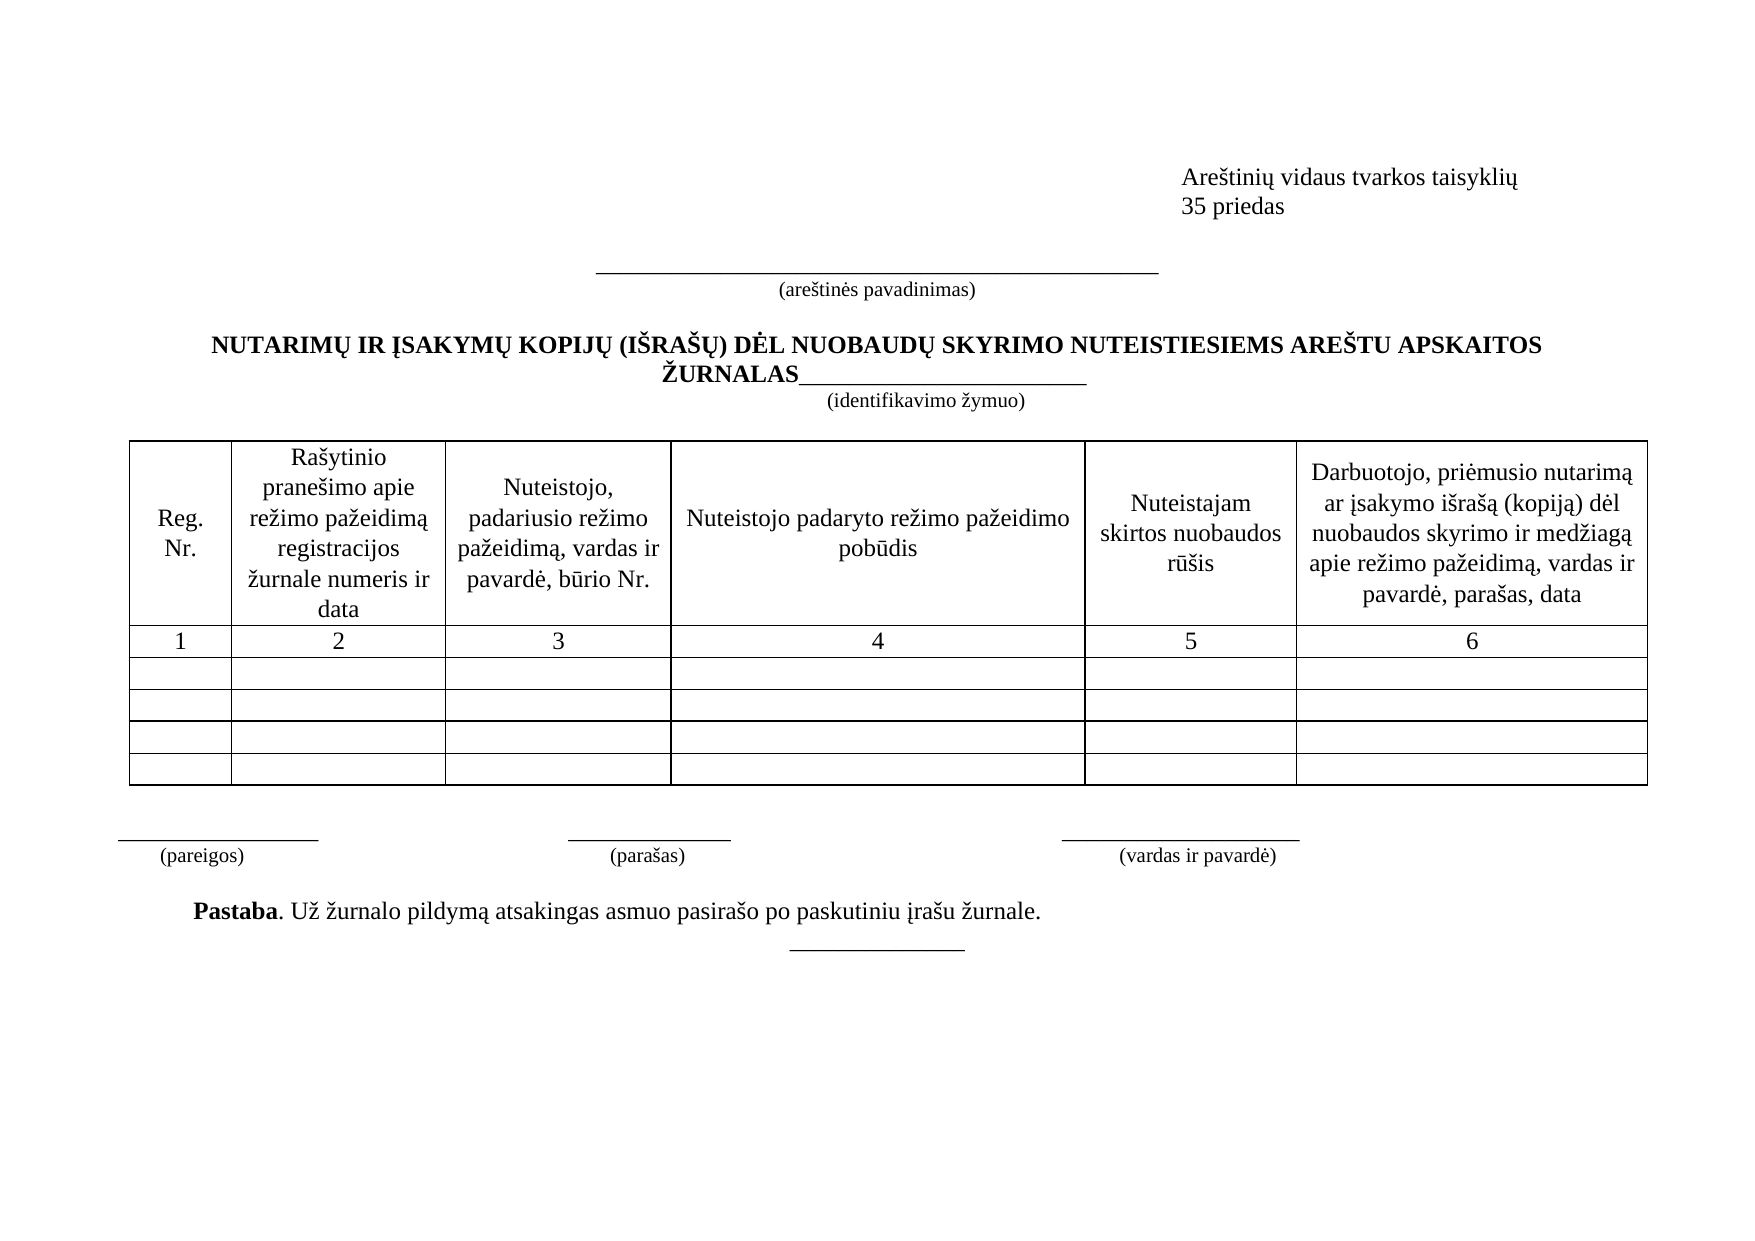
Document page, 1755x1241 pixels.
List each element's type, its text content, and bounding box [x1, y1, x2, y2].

table_cell [1297, 690, 1647, 720]
table_cell [232, 754, 445, 784]
table_cell [446, 690, 670, 720]
table_cell [130, 754, 231, 784]
table_cell 2 [232, 626, 445, 656]
table_cell [232, 690, 445, 720]
table_header Nuteistojo, padariusio režimo pažeidimą, vardas ir pavardė, būrio Nr. [446, 442, 670, 624]
text ______________ [118, 925, 1636, 954]
table_cell [130, 722, 231, 752]
table_cell [232, 658, 445, 688]
text Areštinių vidaus tvarkos taisyklių [649, 162, 1636, 191]
text ________________ _____________ ___________________ [118, 815, 1636, 843]
table_cell 1 [130, 626, 231, 656]
table_cell [1086, 722, 1296, 752]
text NUTARIMŲ IR ĮSAKYMŲ KOPIJŲ (IŠRAŠŲ) DĖL NUOBAUDŲ SKYRIMO NUTEISTIESIEMS AREŠTU APSKAITOS ŽURNALAS_______________________ [118, 330, 1636, 388]
table_cell [1086, 754, 1296, 784]
table_cell [446, 658, 670, 688]
table_header Nuteistajam skirtos nuobaudos rūšis [1086, 442, 1296, 624]
table_cell [1297, 754, 1647, 784]
table_cell [672, 658, 1084, 688]
text (pareigos) (parašas) (vardas ir pavardė) [118, 843, 1636, 867]
table_cell [672, 690, 1084, 720]
table_cell [130, 658, 231, 688]
table_cell 3 [446, 626, 670, 656]
text 35 priedas [649, 191, 1636, 220]
table_cell [1297, 658, 1647, 688]
text (identifikavimo žymuo) [118, 388, 1636, 412]
table_header Reg. Nr. [130, 442, 231, 624]
table_header Rašytinio pranešimo apie režimo pažeidimą registracijos žurnale numeris ir data [232, 442, 445, 624]
table_cell [130, 690, 231, 720]
text _____________________________________________ [118, 248, 1636, 277]
table_cell [1086, 690, 1296, 720]
table_header Nuteistojo padaryto režimo pažeidimo pobūdis [672, 442, 1084, 624]
text Pastaba. Už žurnalo pildymą atsakingas asmuo pasirašo po paskutiniu įrašu žurnale. [118, 896, 1636, 925]
table_cell 5 [1086, 626, 1296, 656]
table_header Darbuotojo, priėmusio nutarimą ar įsakymo išrašą (kopiją) dėl nuobaudos skyrimo ir medžiagą apie režimo pažeidimą, vardas ir pavardė, parašas, data [1297, 442, 1647, 624]
table_cell 6 [1297, 626, 1647, 656]
table_cell [672, 754, 1084, 784]
table_cell [446, 754, 670, 784]
table_cell 4 [672, 626, 1084, 656]
table_cell [232, 722, 445, 752]
table_cell [1086, 658, 1296, 688]
text (areštinės pavadinimas) [118, 277, 1636, 301]
table_cell [446, 722, 670, 752]
table_cell [672, 722, 1084, 752]
table_cell [1297, 722, 1647, 752]
